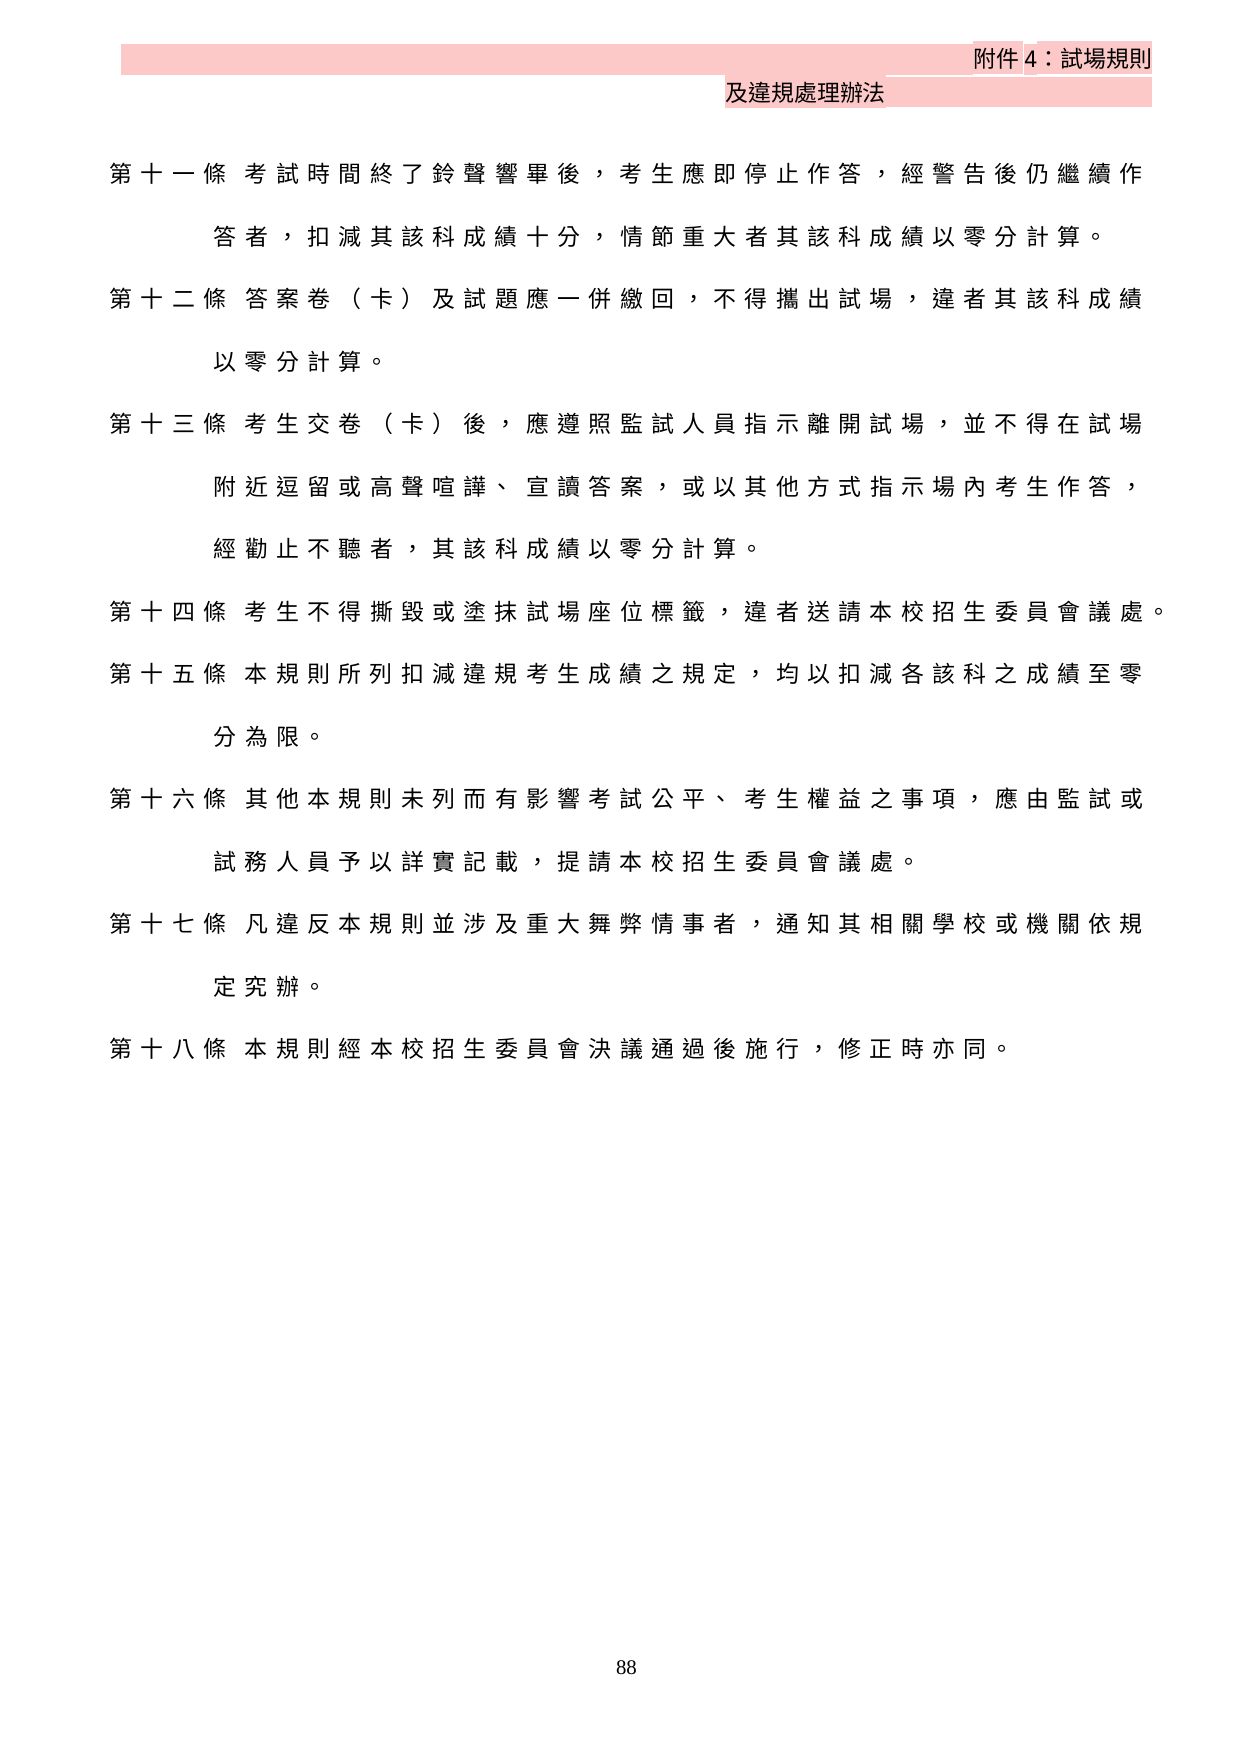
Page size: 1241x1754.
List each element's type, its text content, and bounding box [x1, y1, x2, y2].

text 第十二條 答案卷（卡）及試題應一併繳回，不得攜出試場，違者其該科成績以零分計算。 [105, 256, 1147, 381]
text 第十七條 凡違反本規則並涉及重大舞弊情事者，通知其相關學校或機關依規定究辦。 [105, 881, 1147, 1006]
text 第十四條 考生不得撕毀或塗抹試場座位標籤，違者送請本校招生委員會議處。 [105, 569, 1147, 631]
text 第十八條 本規則經本校招生委員會決議通過後施行，修正時亦同。 [105, 1006, 1147, 1069]
text 第十三條 考生交卷（卡）後，應遵照監試人員指示離開試場，並不得在試場附近逗留或高聲喧譁、宣讀答案，或以其他方式指示場內考生作答，經勸止不聽者，其該科成績以零分計算。 [105, 381, 1147, 569]
text 第十六條 其他本規則未列而有影響考試公平、考生權益之事項，應由監試或試務人員予以詳實記載，提請本校招生委員會議處。 [105, 756, 1147, 881]
text 第十一條 考試時間終了鈴聲響畢後，考生應即停止作答，經警告後仍繼續作答者，扣減其該科成績十分，情節重大者其該科成績以零分計算。 [105, 131, 1147, 256]
text 第十五條 本規則所列扣減違規考生成績之規定，均以扣減各該科之成績至零分為限。 [105, 631, 1147, 756]
